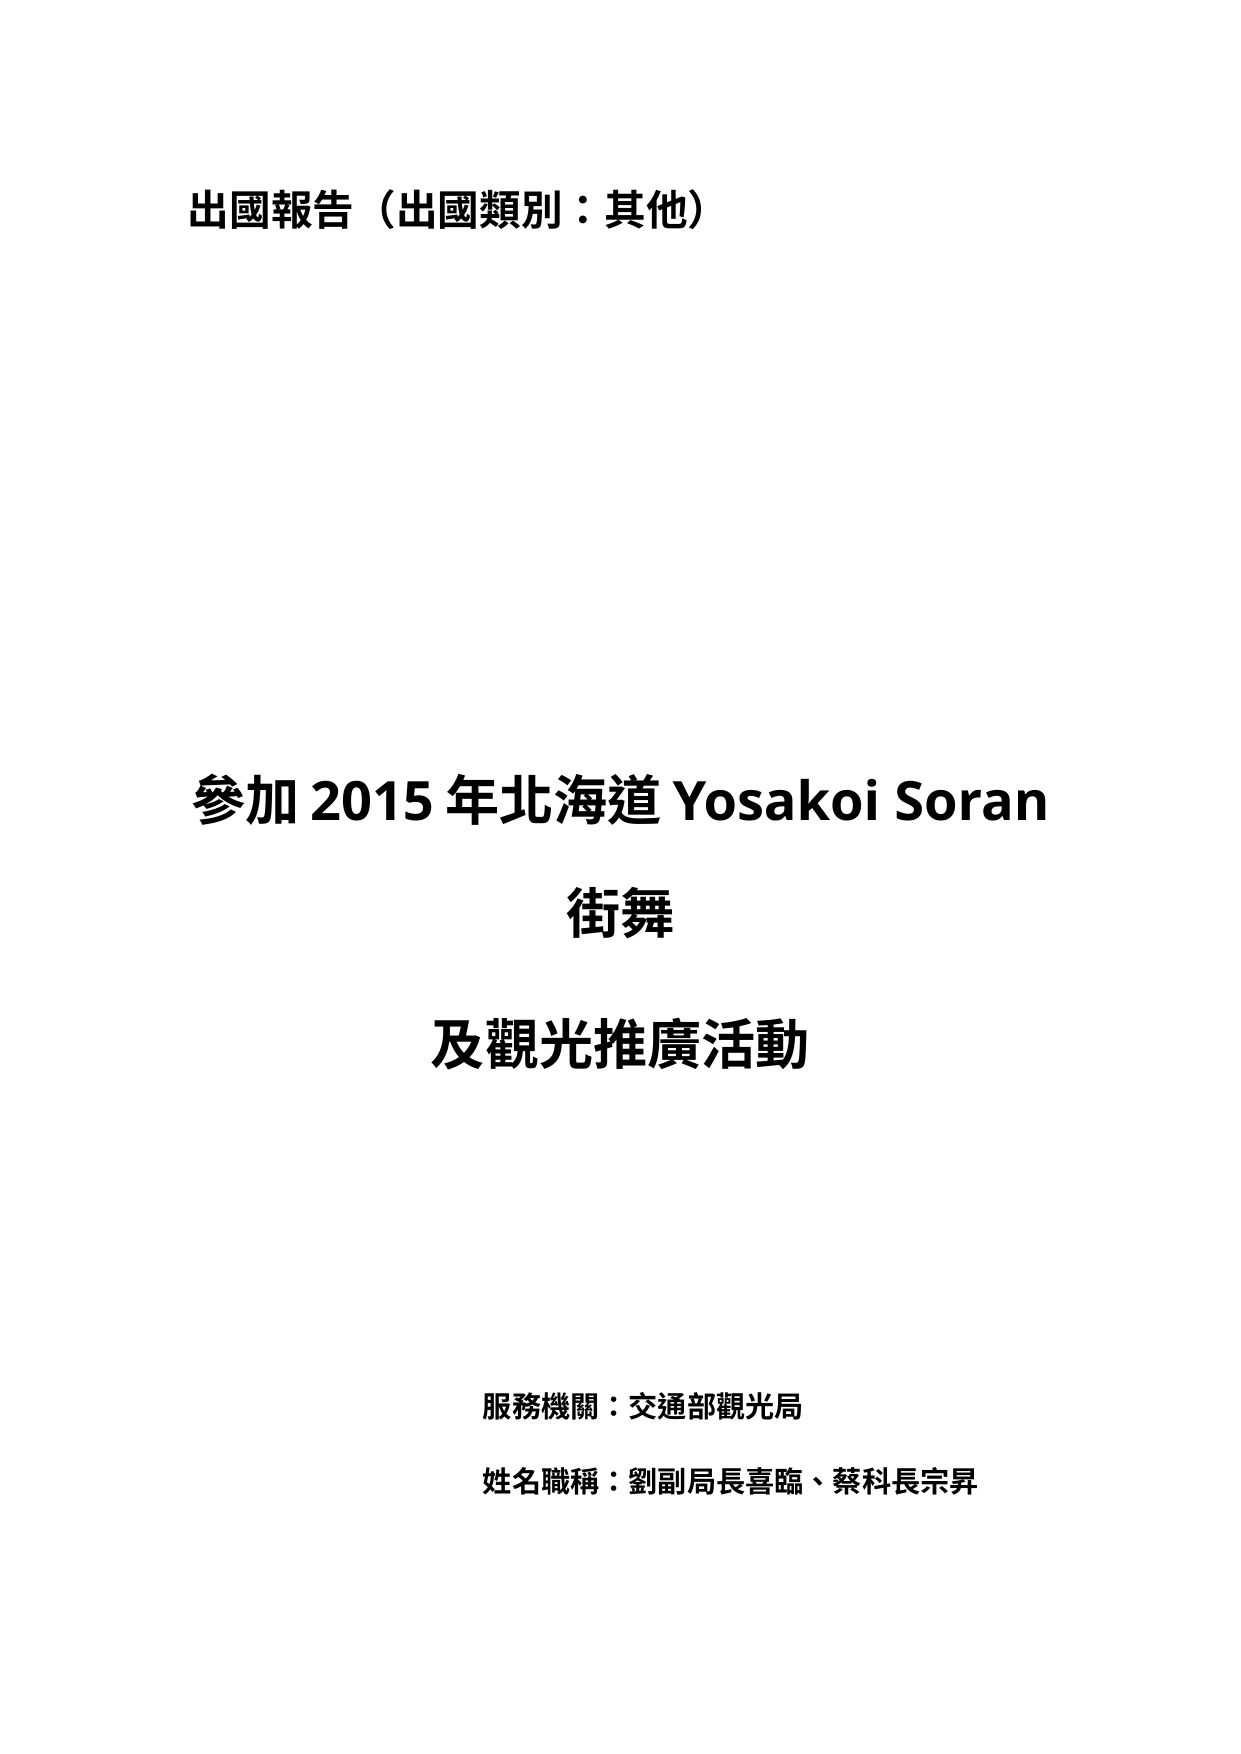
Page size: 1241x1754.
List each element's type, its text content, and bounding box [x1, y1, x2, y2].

text 及觀光推廣活動 [187, 985, 1053, 1097]
text 參加2015年北海道Yosakoi Soran街舞 [187, 741, 1053, 966]
text 出國報告（出國類別：其他） [187, 169, 1053, 244]
text 服務機關：交通部觀光局 [483, 1367, 1053, 1442]
text 姓名職稱：劉副局長喜臨、蔡科長宗昇 [483, 1442, 1053, 1517]
